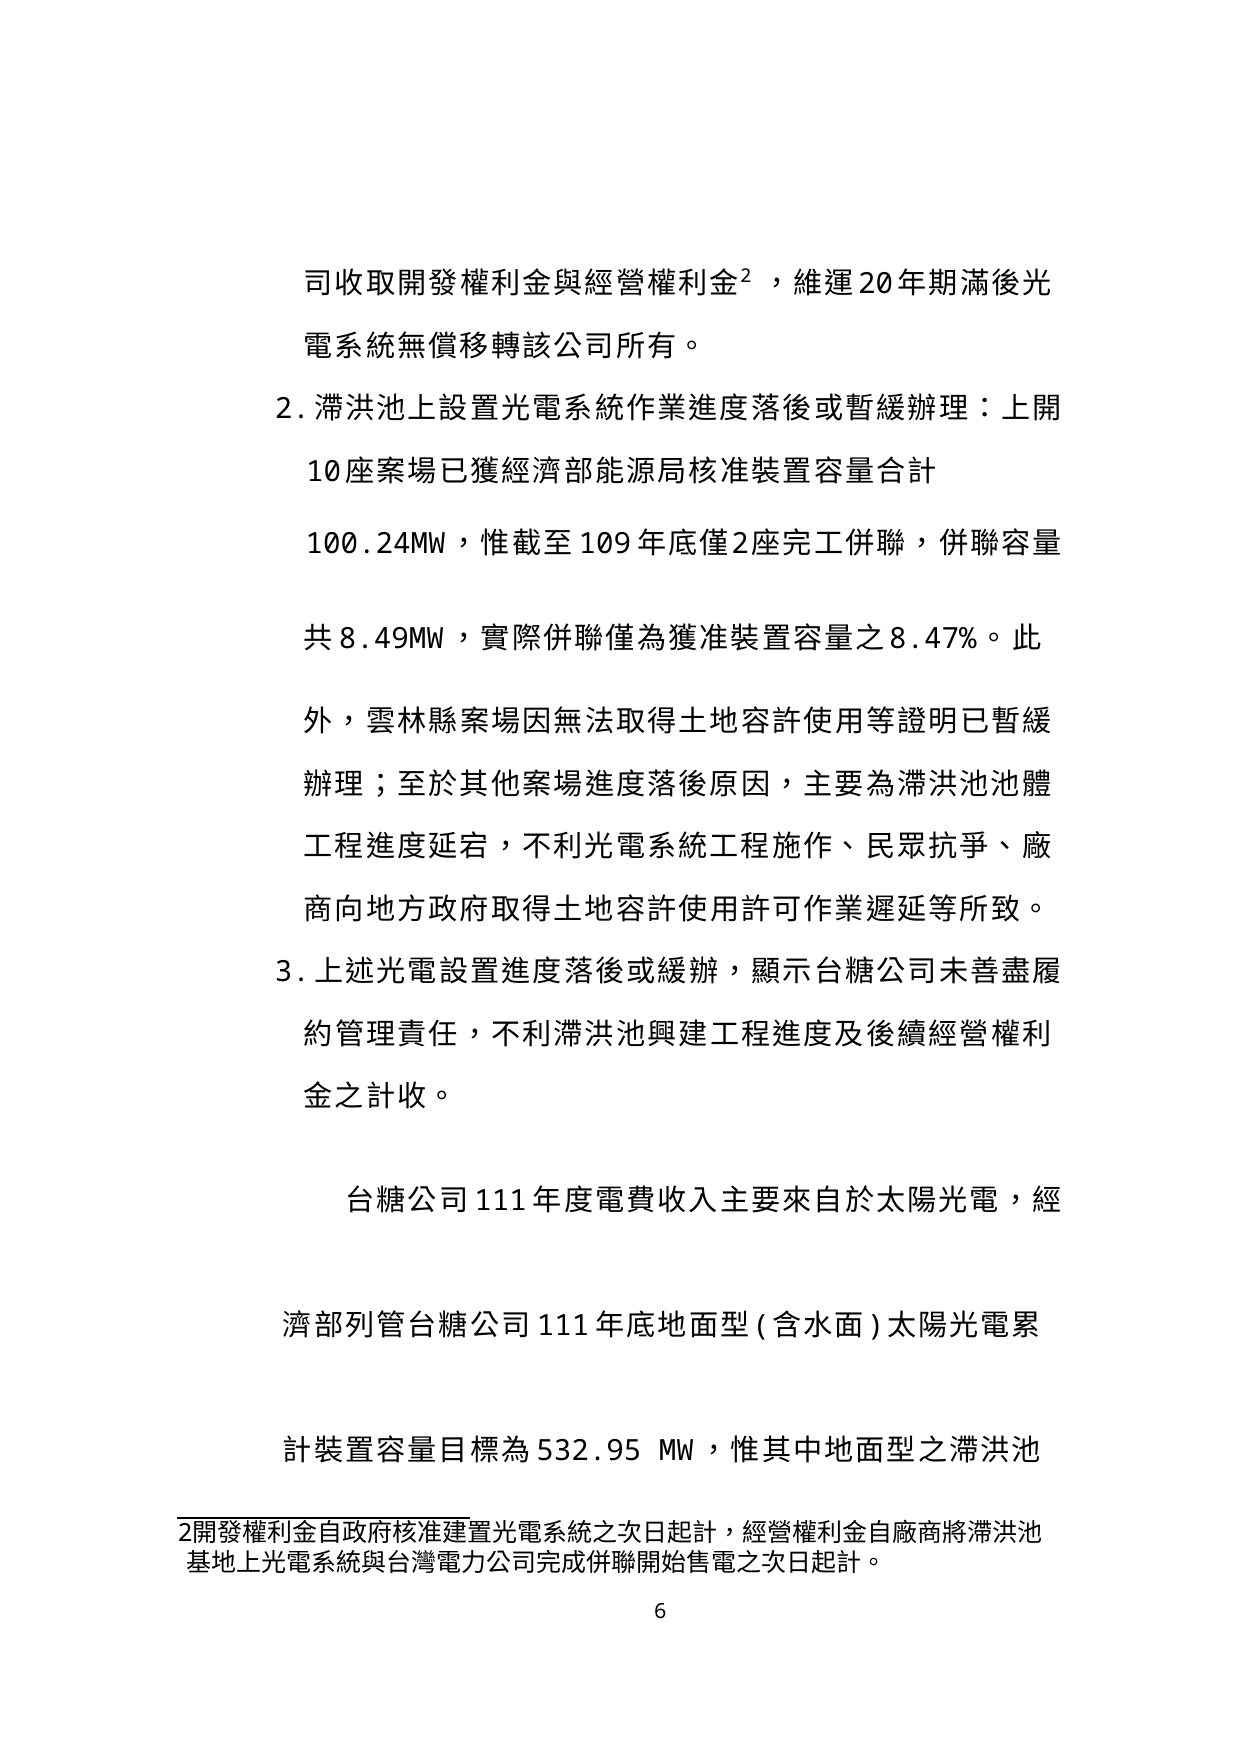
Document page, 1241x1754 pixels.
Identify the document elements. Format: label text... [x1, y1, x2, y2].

text 開發權利金自政府核准建置光電系統之次日起計，經營權利金自廠商將滯洪池基地上光電系統與台灣電力公司完成併聯開始售電之次日起計。 [177, 1518, 1063, 1577]
text 1.配合政府能源轉型建置綠能設施：台灣糖業公司107年以簽訂土地租賃(或使用)契約方式，無償提供位於彰化縣等土地，協助水利署及彰化等設置10座滯洪池。另為響應能源轉型，規劃於上述10座滯洪池建置光電系統，於109年與系統設置業者簽訂太陽能光電發電設施合作建置契約，廠商負責建置及營運光電系統，台灣糖業公司收取開發權利金與經營權利金，維運20年期滿後光電系統無償移轉該公司所有。 [266, 177, 1063, 365]
text 3.上述光電設置進度落後或緩辦，顯示台糖公司未善盡履約管理責任，不利滯洪池興建工程進度及後續經營權利金之計收。 [266, 927, 1063, 1115]
text 2.滯洪池上設置光電系統作業進度落後或暫緩辦理：上開10座案場已獲經濟部能源局核准裝置容量合計100.24MW，惟截至109年底僅2座完工併聯，併聯容量共8.49MW，實際併聯僅為獲准裝置容量之8.47%。此外，雲林縣案場因無法取得土地容許使用等證明已暫緩辦理；至於其他案場進度落後原因，主要為滯洪池池體工程進度延宕，不利光電系統工程施作、民眾抗爭、廠商向地方政府取得土地容許使用許可作業遲延等所致。 [266, 365, 1063, 927]
text 台糖公司111年度電費收入主要來自於太陽光電，經濟部列管台糖公司111年底地面型(含水面)太陽光電累計裝置容量目標為532.95 MW，惟其中地面型之滯洪池 [277, 1115, 1063, 1490]
